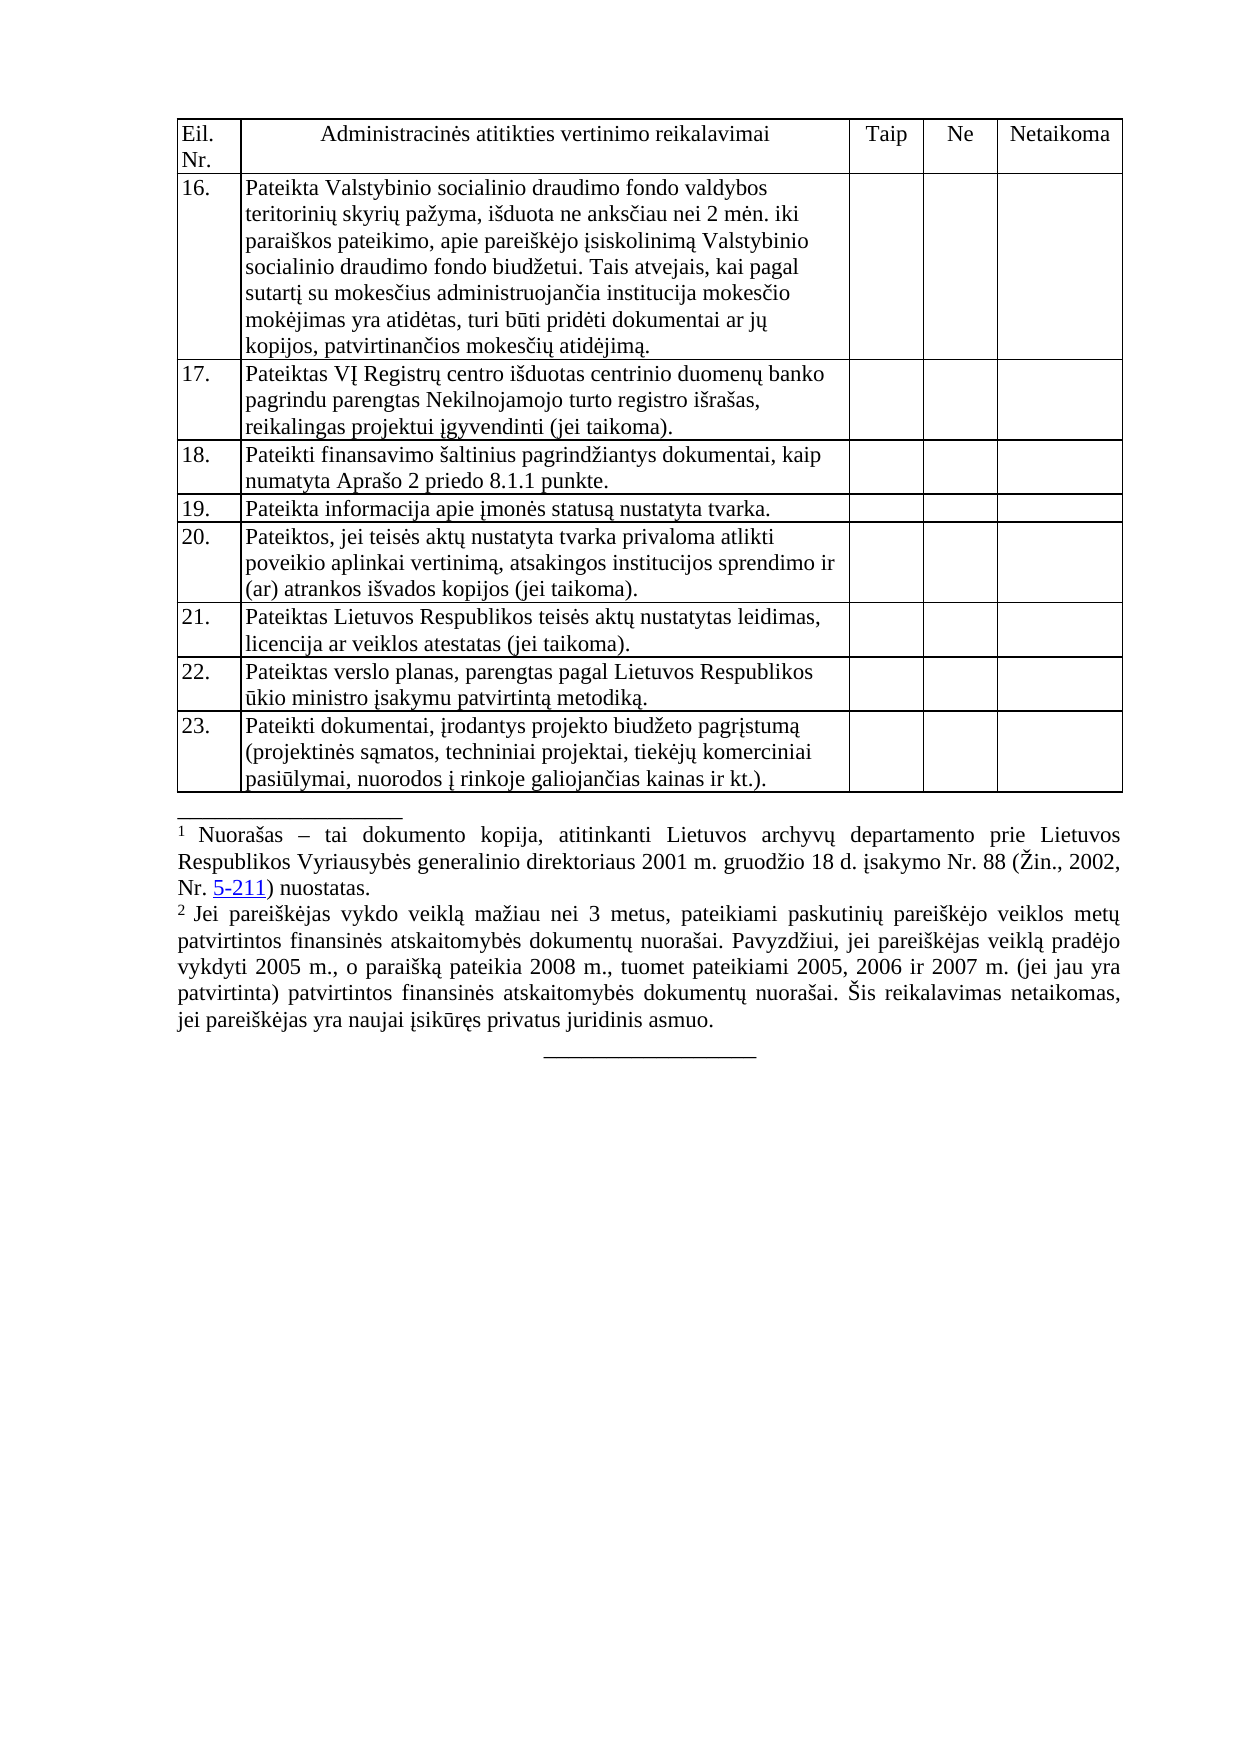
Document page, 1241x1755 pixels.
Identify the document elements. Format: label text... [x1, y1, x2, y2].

table_cell [924, 360, 997, 439]
table_cell [919, 495, 923, 521]
table_cell 22. [178, 658, 240, 710]
table_header Administracinės atitikties vertinimo reikalavimai [242, 120, 849, 172]
table_cell [850, 658, 923, 710]
table_cell [850, 712, 923, 791]
table_cell 16. [178, 174, 240, 358]
table_cell [850, 603, 923, 656]
table_cell 17. [178, 360, 240, 439]
table_header Ne [924, 120, 997, 172]
table_cell 20. [178, 523, 240, 602]
table_cell 23. [178, 712, 240, 791]
text 2 Jei pareiškėjas vykdo veiklą mažiau nei 3 metus, pateikiami paskutinių pareiškėjo veiklos metų patvirtintos finansinės atskaitomybės dokumentų nuorašai. Pavyzdžiui, jei pareiškėjas veiklą pradėjo vykdyti 2005 m., o paraišką pateikia 2008 m., tuomet pateikiami 2005, 2006 ir 2007 m. (jei jau yra patvirtinta) patvirtintos finansinės atskaitomybės dokumentų nuorašai. Šis reikalavimas netaikomas, jei pareiškėjas yra naujai įsikūręs privatus juridinis asmuo. [177, 900, 1122, 1032]
table_cell [850, 360, 923, 439]
table_header Netaikoma [998, 120, 1122, 172]
table_cell 21. [178, 603, 240, 656]
table_cell [998, 174, 1122, 358]
table_cell [924, 174, 997, 358]
table_cell [993, 495, 997, 521]
table_cell [998, 441, 1122, 493]
table_cell [998, 603, 1122, 656]
table_cell [924, 441, 997, 493]
table_cell [924, 712, 997, 791]
table_cell [924, 603, 997, 656]
table_cell [850, 441, 923, 493]
text __________________ [177, 793, 1122, 821]
table_cell [924, 523, 997, 602]
table_cell [998, 523, 1122, 602]
table_cell [998, 360, 1122, 439]
table_cell 18. [178, 441, 240, 493]
table_cell [850, 523, 923, 602]
table_cell [850, 174, 923, 358]
table_header Taip [850, 120, 923, 172]
text _________________ [177, 1032, 1122, 1061]
table_cell [998, 658, 1122, 710]
table_cell [998, 712, 1122, 791]
table_cell [924, 658, 997, 710]
text 1 Nuorašas – tai dokumento kopija, atitinkanti Lietuvos archyvų departamento prie Lietuvos Respublikos Vyriausybės generalinio direktoriaus 2001 m. gruodžio 18 d. įsakymo Nr. 88 (Žin., 2002, Nr. 5-211) nuostatas. [177, 821, 1122, 900]
table_cell [1118, 495, 1122, 521]
